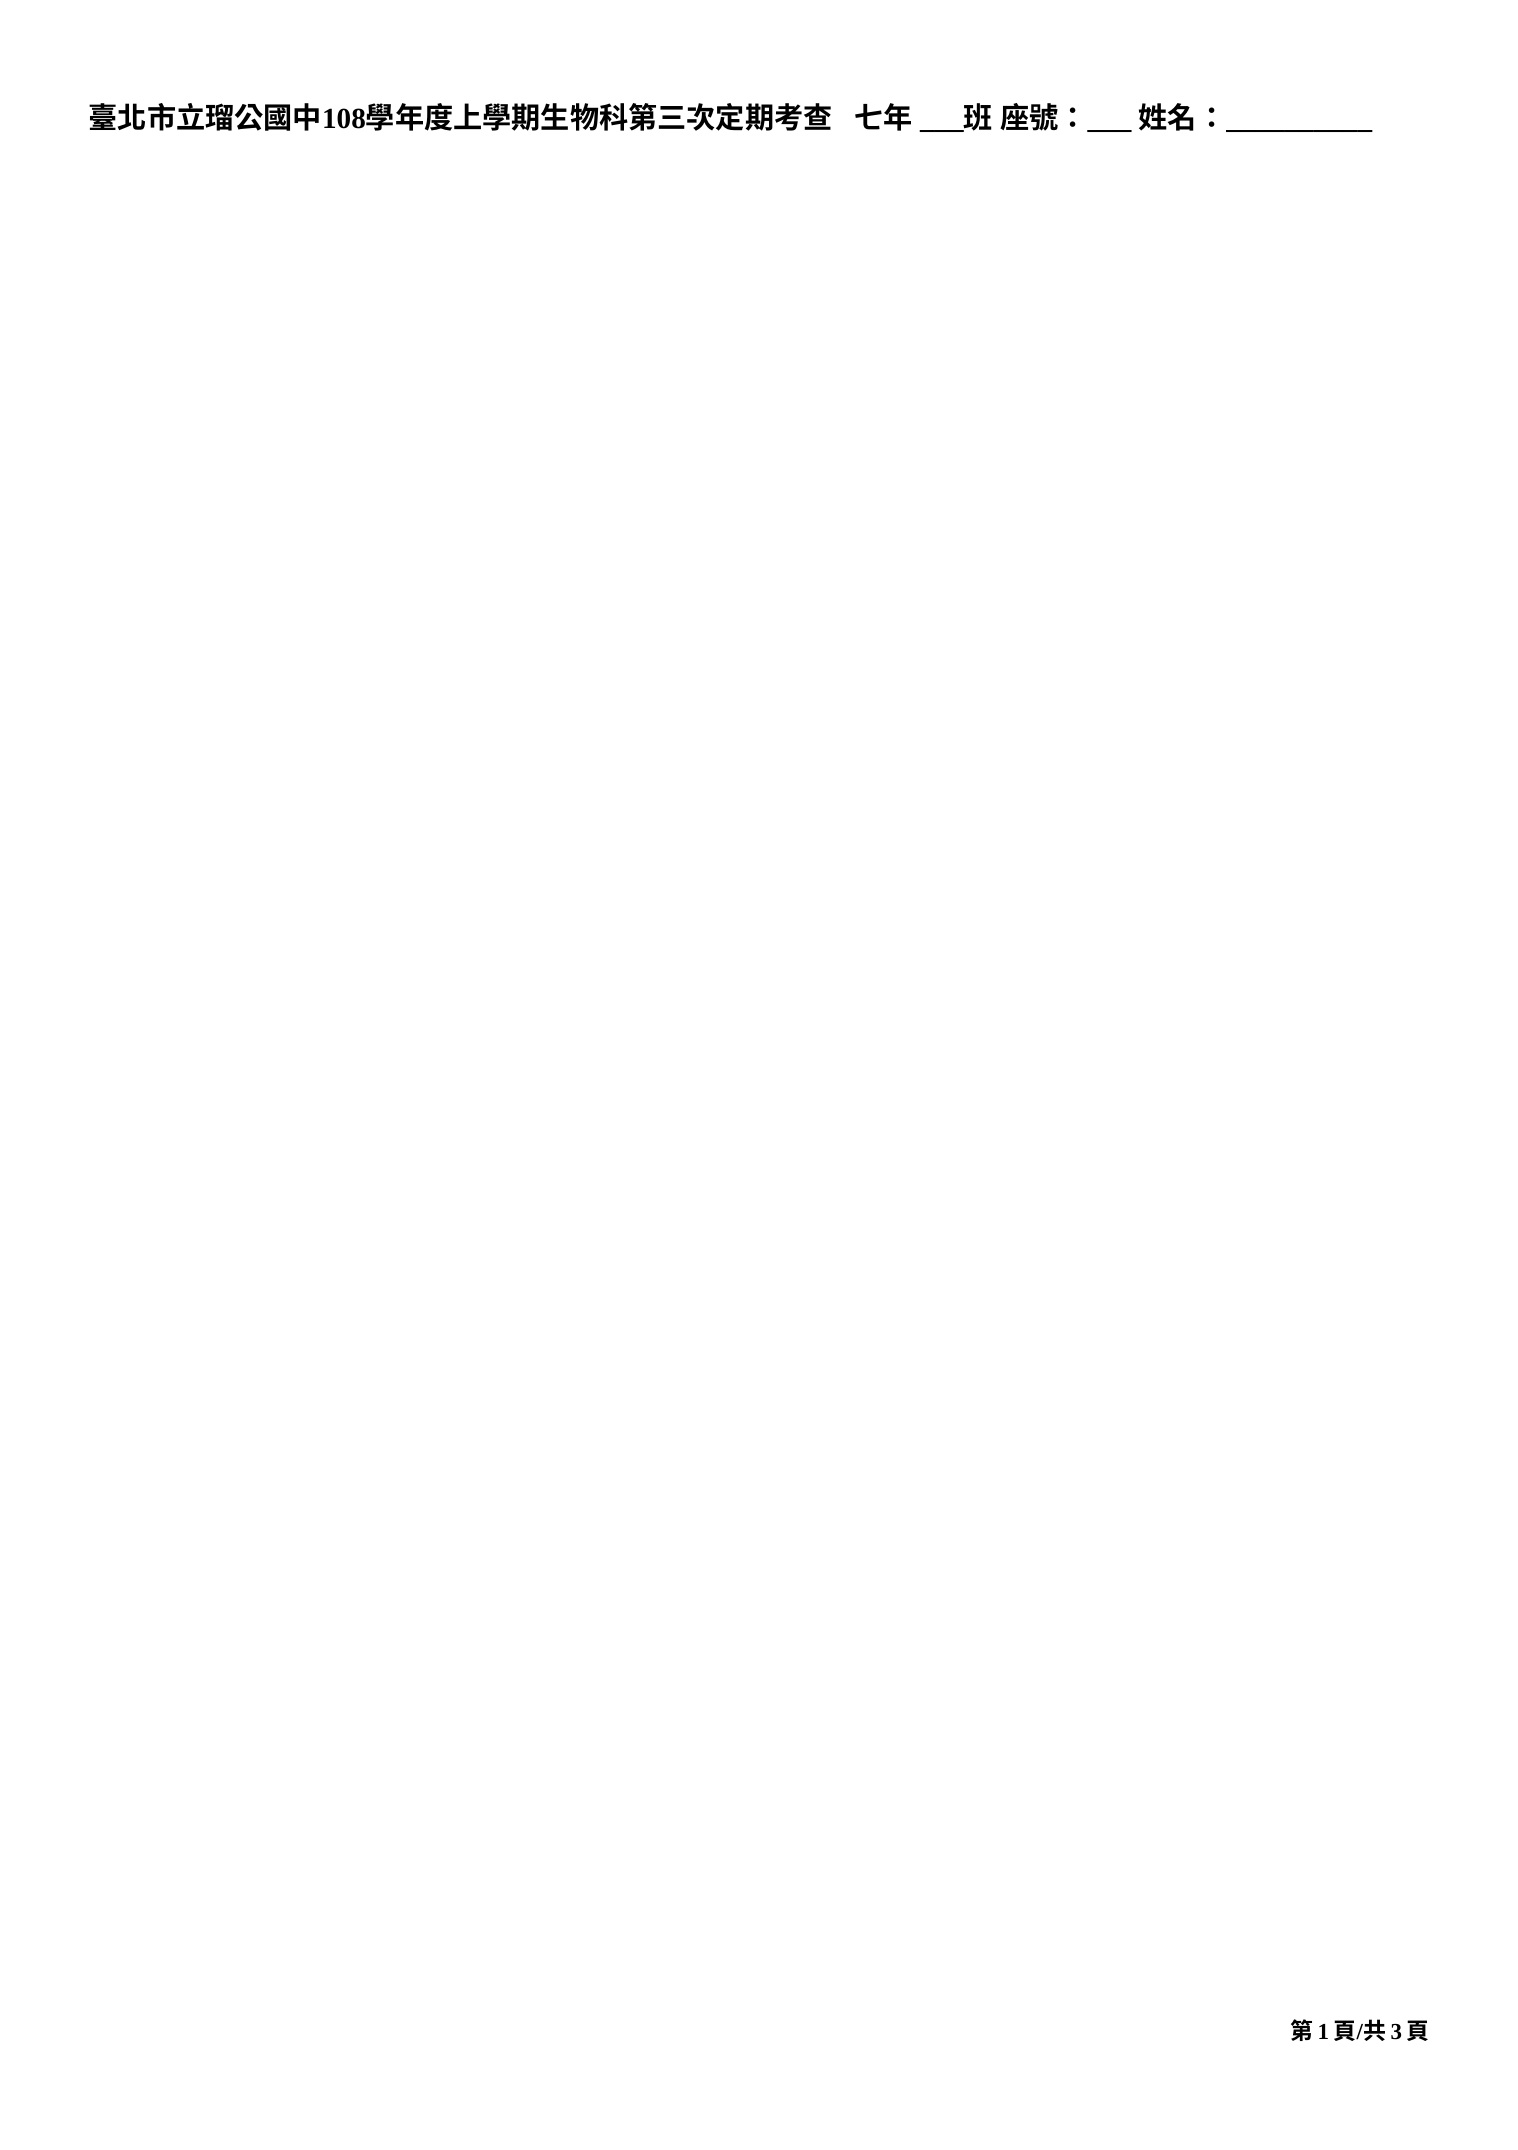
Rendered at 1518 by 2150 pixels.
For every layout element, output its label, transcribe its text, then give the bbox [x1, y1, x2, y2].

table_header 臺北市立瑠公國中108學年度上學期生物科第三次定期考查 七年 ___班 座號：___ 姓名：__________ [86, 95, 1432, 174]
